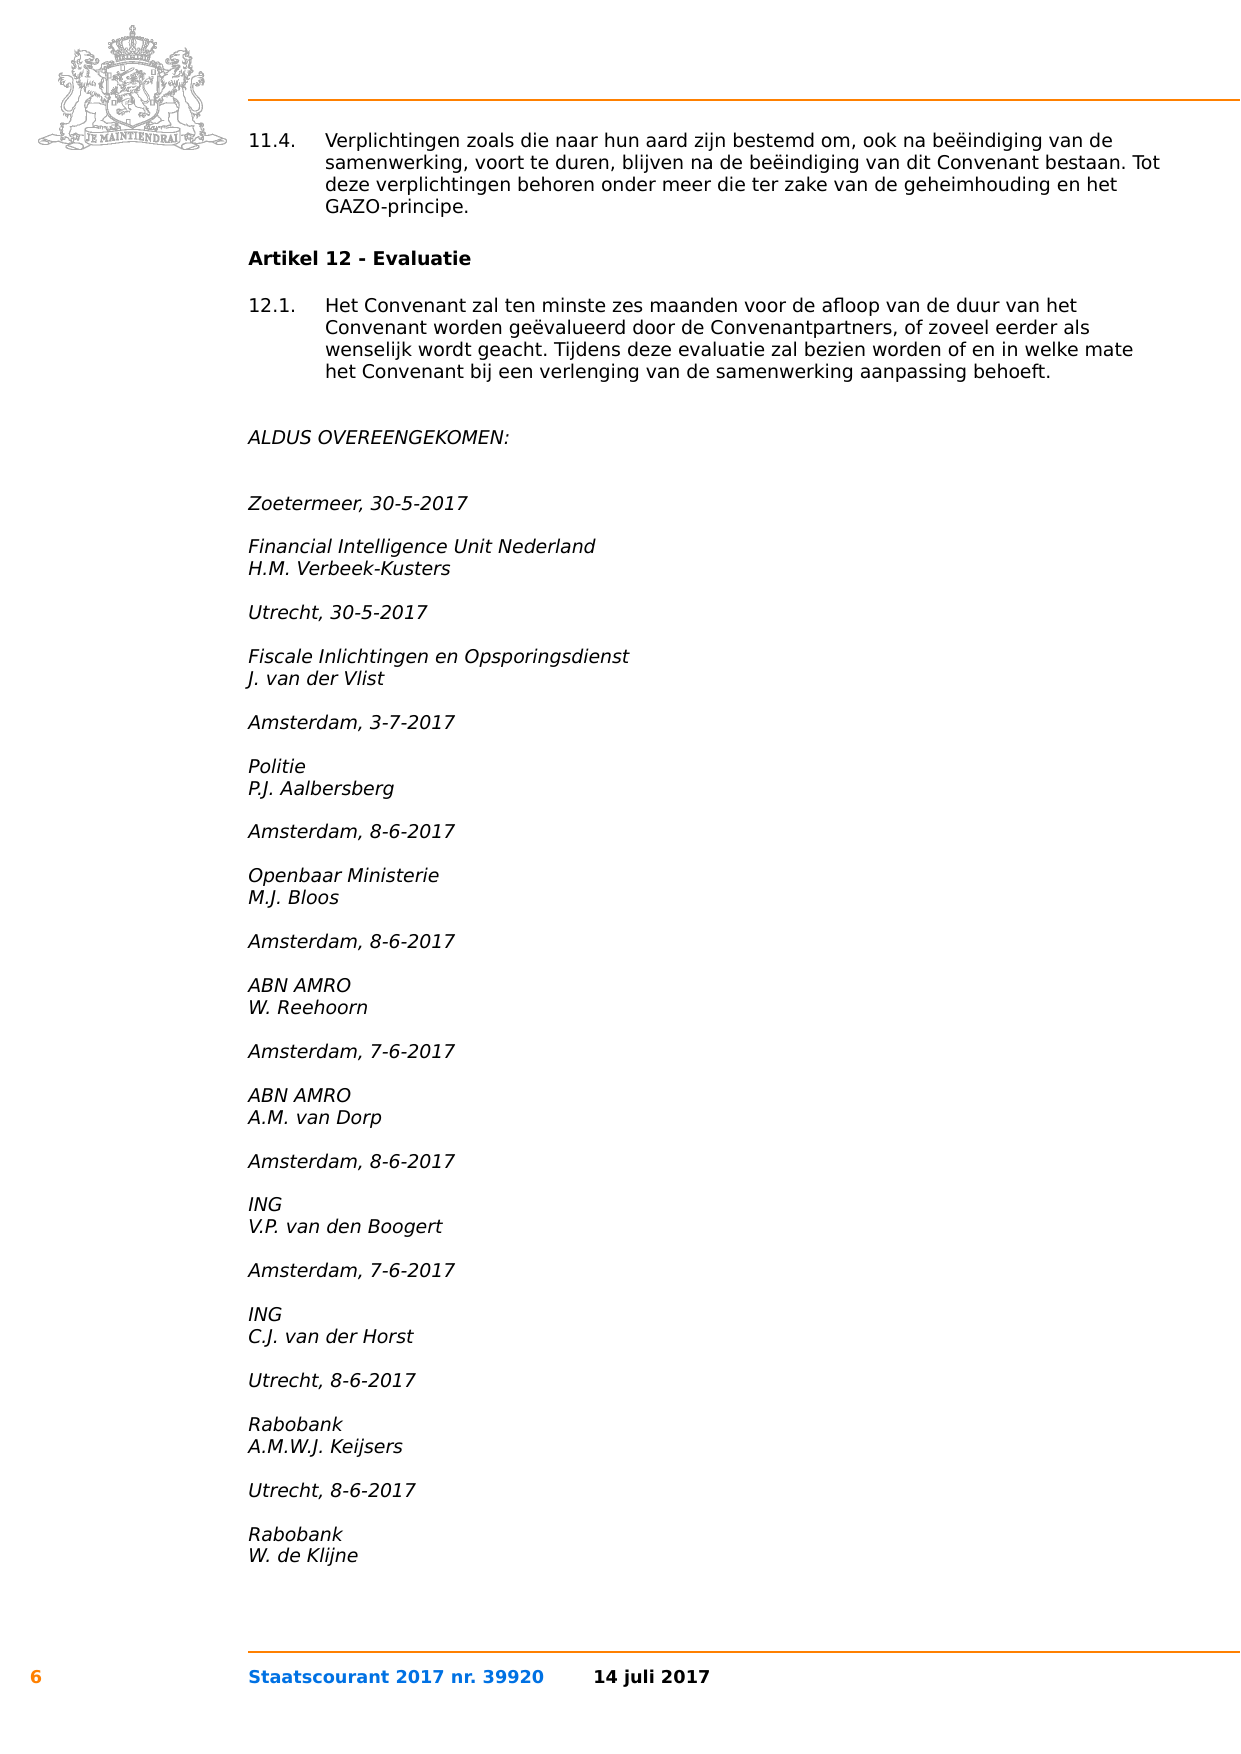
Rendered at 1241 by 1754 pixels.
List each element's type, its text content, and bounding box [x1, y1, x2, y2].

text ING V.P. van den Boogert [248, 1194, 1163, 1238]
text Openbaar Ministerie M.J. Bloos [248, 865, 1163, 909]
subtitle Artikel 12 - Evaluatie [248, 248, 1163, 270]
text ABN AMRO W. Reehoorn [248, 975, 1163, 1019]
text Politie P.J. Aalbersberg [248, 756, 1163, 799]
text Amsterdam, 8-6-2017 [248, 821, 1163, 843]
text Fiscale Inlichtingen en Opsporingsdienst J. van der Vlist [248, 646, 1163, 690]
text ING C.J. van der Horst [248, 1304, 1163, 1348]
text Amsterdam, 7-6-2017 [248, 1260, 1163, 1282]
text 11.4. Verplichtingen zoals die naar hun aard zijn bestemd om, ook na beëindiging van de samenwerking, voort te duren, blijven na de beëindiging van dit Convenant bestaan. Tot deze verplichtingen behoren onder meer die ter zake van de geheimhouding en het GAZO-principe. [248, 130, 1163, 218]
text 12.1. Het Convenant zal ten minste zes maanden voor de afloop van de duur van het Convenant worden geëvalueerd door de Convenantpartners, of zoveel eerder als wenselijk wordt geacht. Tijdens deze evaluatie zal bezien worden of en in welke mate het Convenant bij een verlenging van de samenwerking aanpassing behoeft. [248, 295, 1163, 383]
text Amsterdam, 3-7-2017 [248, 712, 1163, 734]
text ALDUS OVEREENGEKOMEN: [248, 404, 1163, 471]
text Utrecht, 30-5-2017 [248, 602, 1163, 624]
text Financial Intelligence Unit Nederland H.M. Verbeek-Kusters [248, 536, 1163, 580]
text Zoetermeer, 30-5-2017 [248, 492, 1163, 514]
text Utrecht, 8-6-2017 [248, 1370, 1163, 1392]
text ABN AMRO A.M. van Dorp [248, 1085, 1163, 1129]
text Amsterdam, 8-6-2017 [248, 1151, 1163, 1172]
text Amsterdam, 7-6-2017 [248, 1041, 1163, 1063]
text Amsterdam, 8-6-2017 [248, 931, 1163, 953]
text Utrecht, 8-6-2017 [248, 1479, 1163, 1502]
text Rabobank W. de Klijne [248, 1523, 1163, 1567]
text Rabobank A.M.W.J. Keijsers [248, 1414, 1163, 1458]
picture [38, 25, 227, 150]
